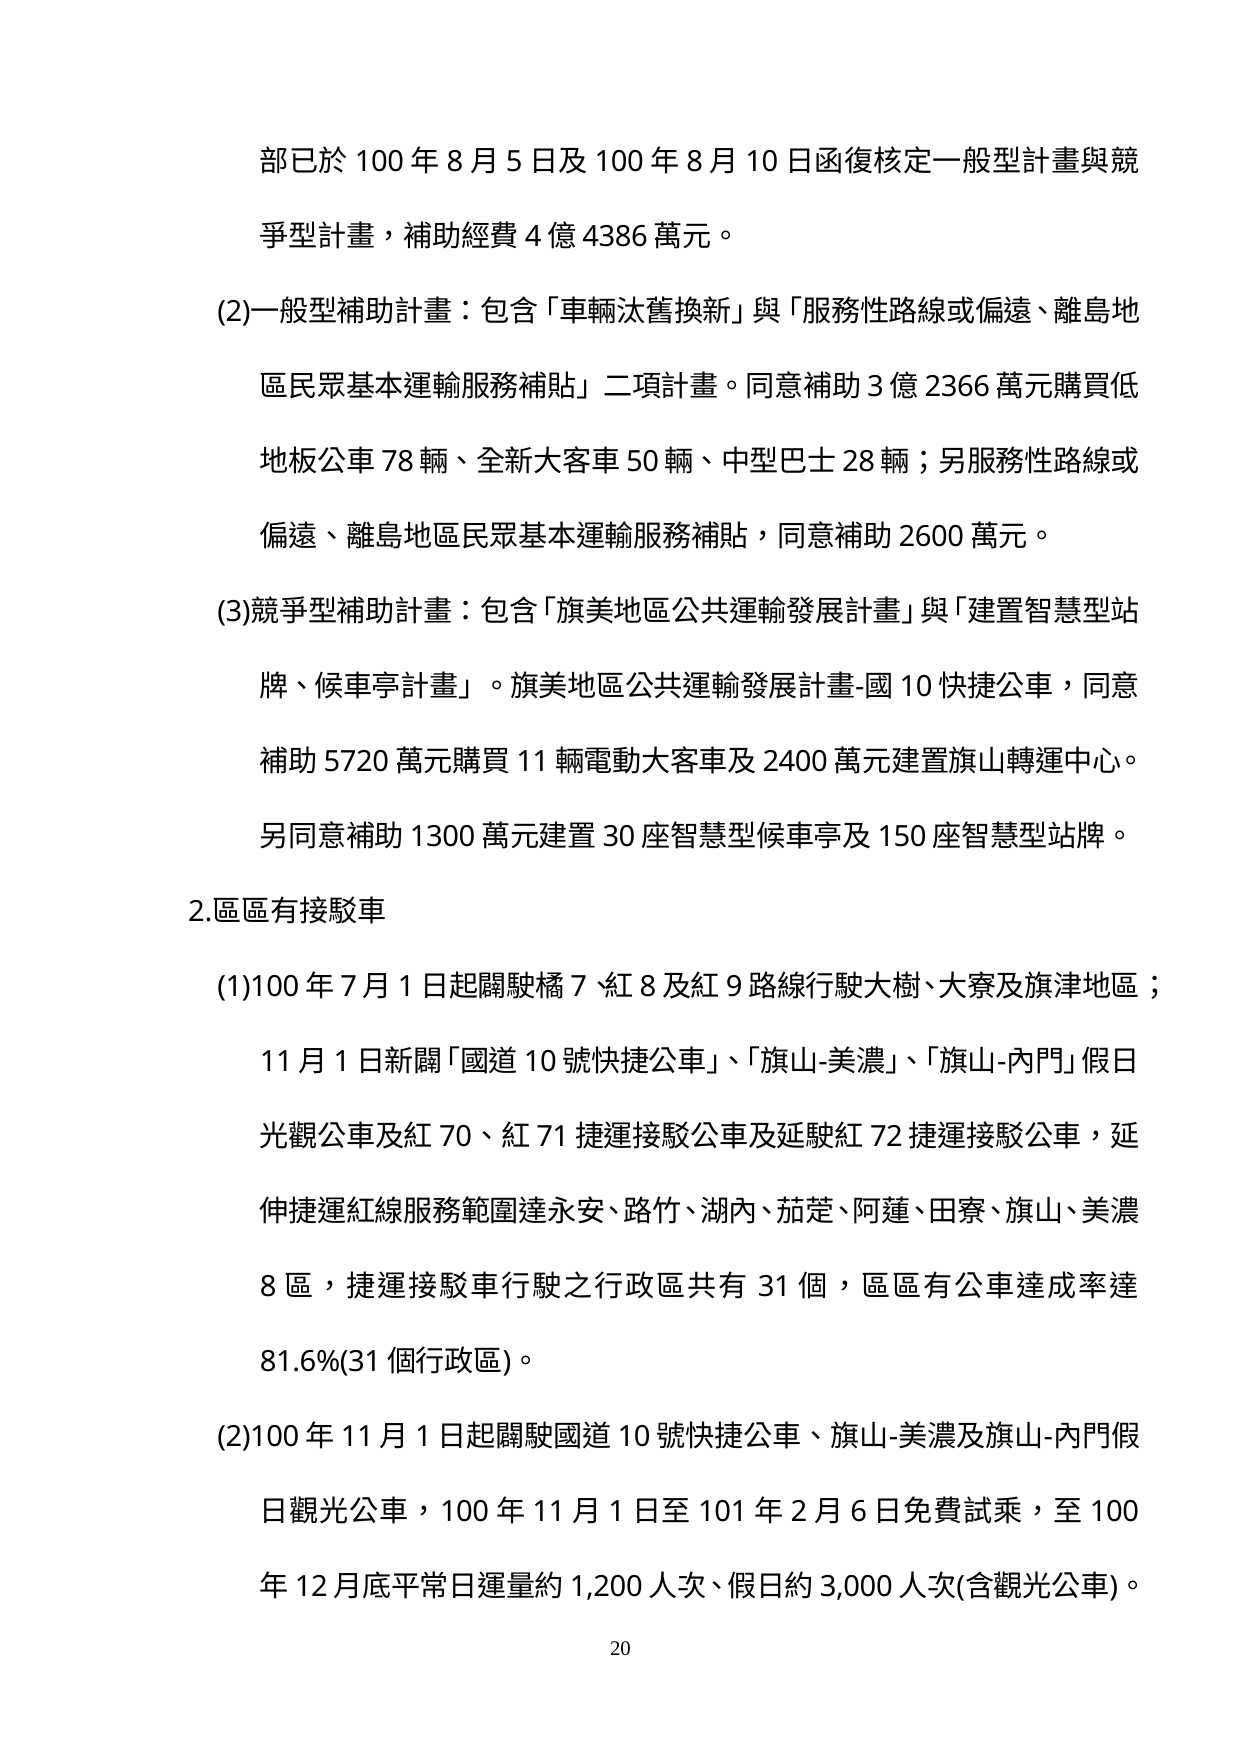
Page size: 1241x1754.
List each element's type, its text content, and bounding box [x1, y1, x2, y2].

text (2)100年11月1日起闢駛國道10號快捷公車、旗山-美濃及旗山-內門假日觀光公車，100年11月1日至101年2月6日免費試乘，至100年12月底平常日運量約1,200人次、假日約3,000人次(含觀光公車)。 [217, 1396, 1140, 1621]
text (1)100年7月1日起闢駛橘7、紅8及紅9路線行駛大樹、大寮及旗津地區；11月1日新闢「國道10號快捷公車」、「旗山-美濃」、「旗山-內門」假日光觀公車及紅70、紅71捷運接駁公車及延駛紅72捷運接駁公車，延伸捷運紅線服務範圍達永安、路竹、湖內、茄萣、阿蓮、田寮、旗山、美濃8區，捷運接駁車行駛之行政區共有31個，區區有公車達成率達81.6%(31個行政區)。 [217, 946, 1140, 1396]
text 部已於100年8月5日及100年8月10日函復核定一般型計畫與競爭型計畫，補助經費4億4386萬元。 [217, 121, 1140, 271]
text (2)一般型補助計畫：包含「車輛汰舊換新」與「服務性路線或偏遠、離島地區民眾基本運輸服務補貼」二項計畫。同意補助3億2366萬元購買低地板公車78輛、全新大客車50輛、中型巴士28輛；另服務性路線或偏遠、離島地區民眾基本運輸服務補貼，同意補助2600萬元。 [217, 271, 1140, 571]
text 2.區區有接駁車 [188, 871, 1140, 946]
text (3)競爭型補助計畫：包含「旗美地區公共運輸發展計畫」與「建置智慧型站牌、候車亭計畫」。旗美地區公共運輸發展計畫-國10快捷公車，同意補助5720萬元購買11輛電動大客車及2400萬元建置旗山轉運中心。另同意補助1300萬元建置30座智慧型候車亭及150座智慧型站牌。 [217, 571, 1140, 871]
